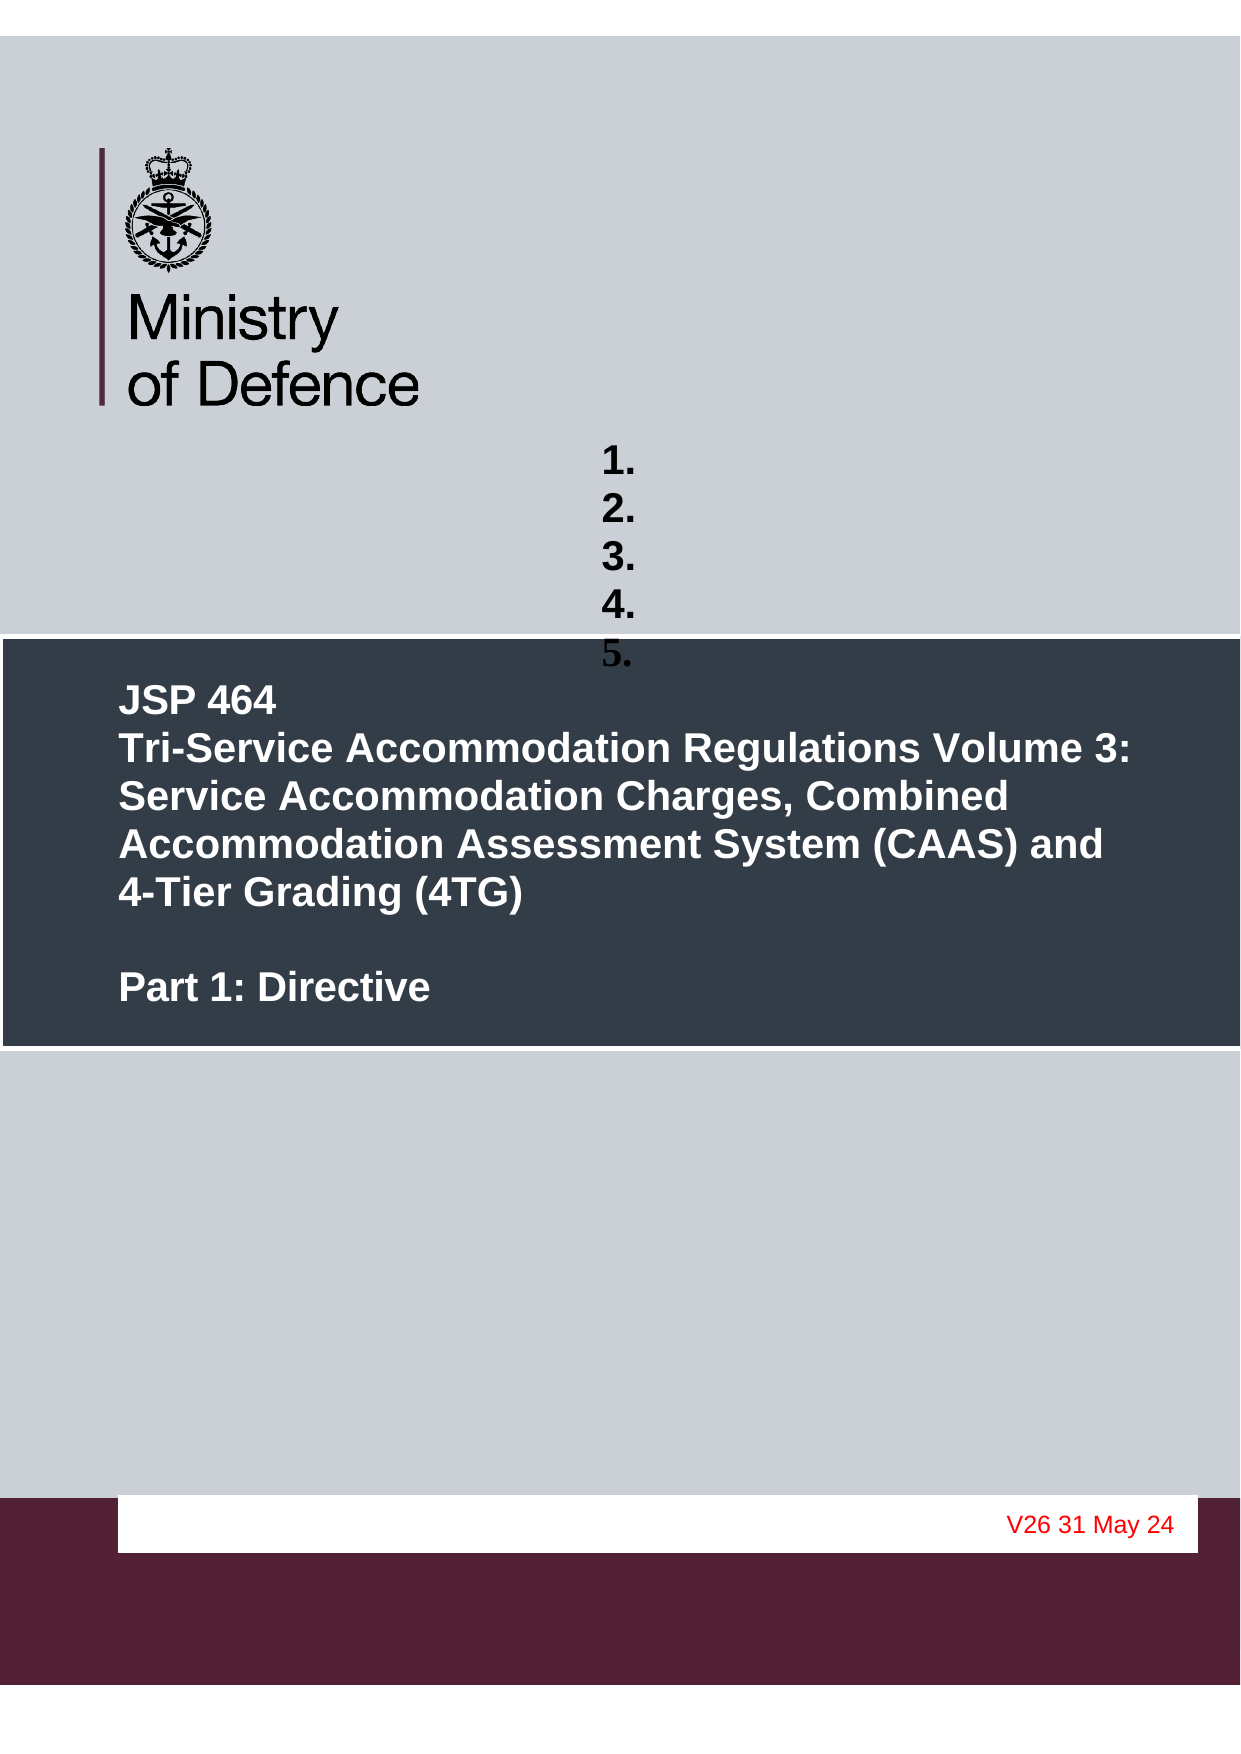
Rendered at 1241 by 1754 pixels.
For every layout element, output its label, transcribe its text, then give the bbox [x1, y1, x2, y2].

text JSP 464 Vol 3 Pt 1 (V26 31 May 24) [133, 1510, 1183, 1538]
